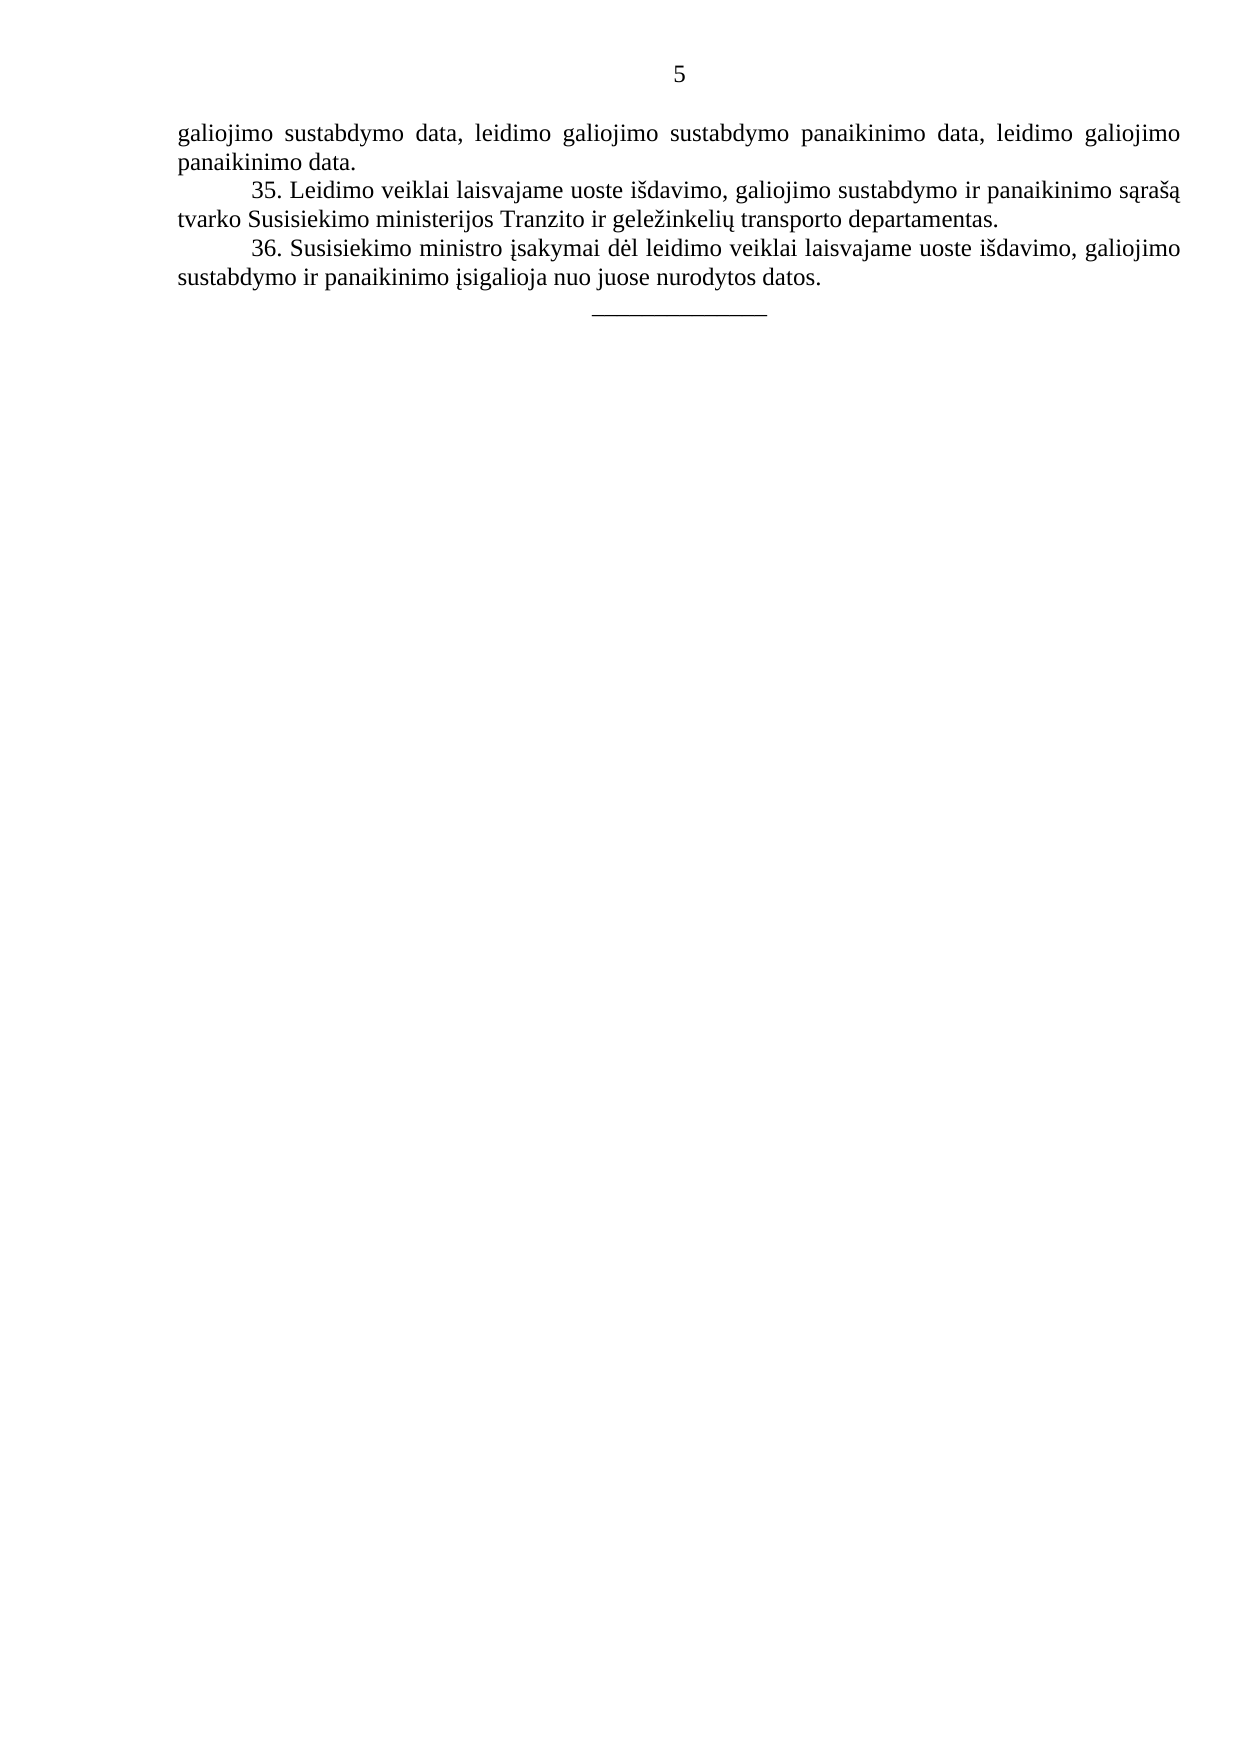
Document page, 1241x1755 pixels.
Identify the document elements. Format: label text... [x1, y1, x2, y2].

text ______________ [177, 291, 1181, 319]
text 36. Susisiekimo ministro įsakymai dėl leidimo veiklai laisvajame uoste išdavimo, galiojimo sustabdymo ir panaikinimo įsigalioja nuo juose nurodytos datos. [177, 233, 1181, 291]
text galiojimo sustabdymo data, leidimo galiojimo sustabdymo panaikinimo data, leidimo galiojimo panaikinimo data. [177, 118, 1181, 176]
text 35. Leidimo veiklai laisvajame uoste išdavimo, galiojimo sustabdymo ir panaikinimo sąrašą tvarko Susisiekimo ministerijos Tranzito ir geležinkelių transporto departamentas. [177, 176, 1181, 233]
